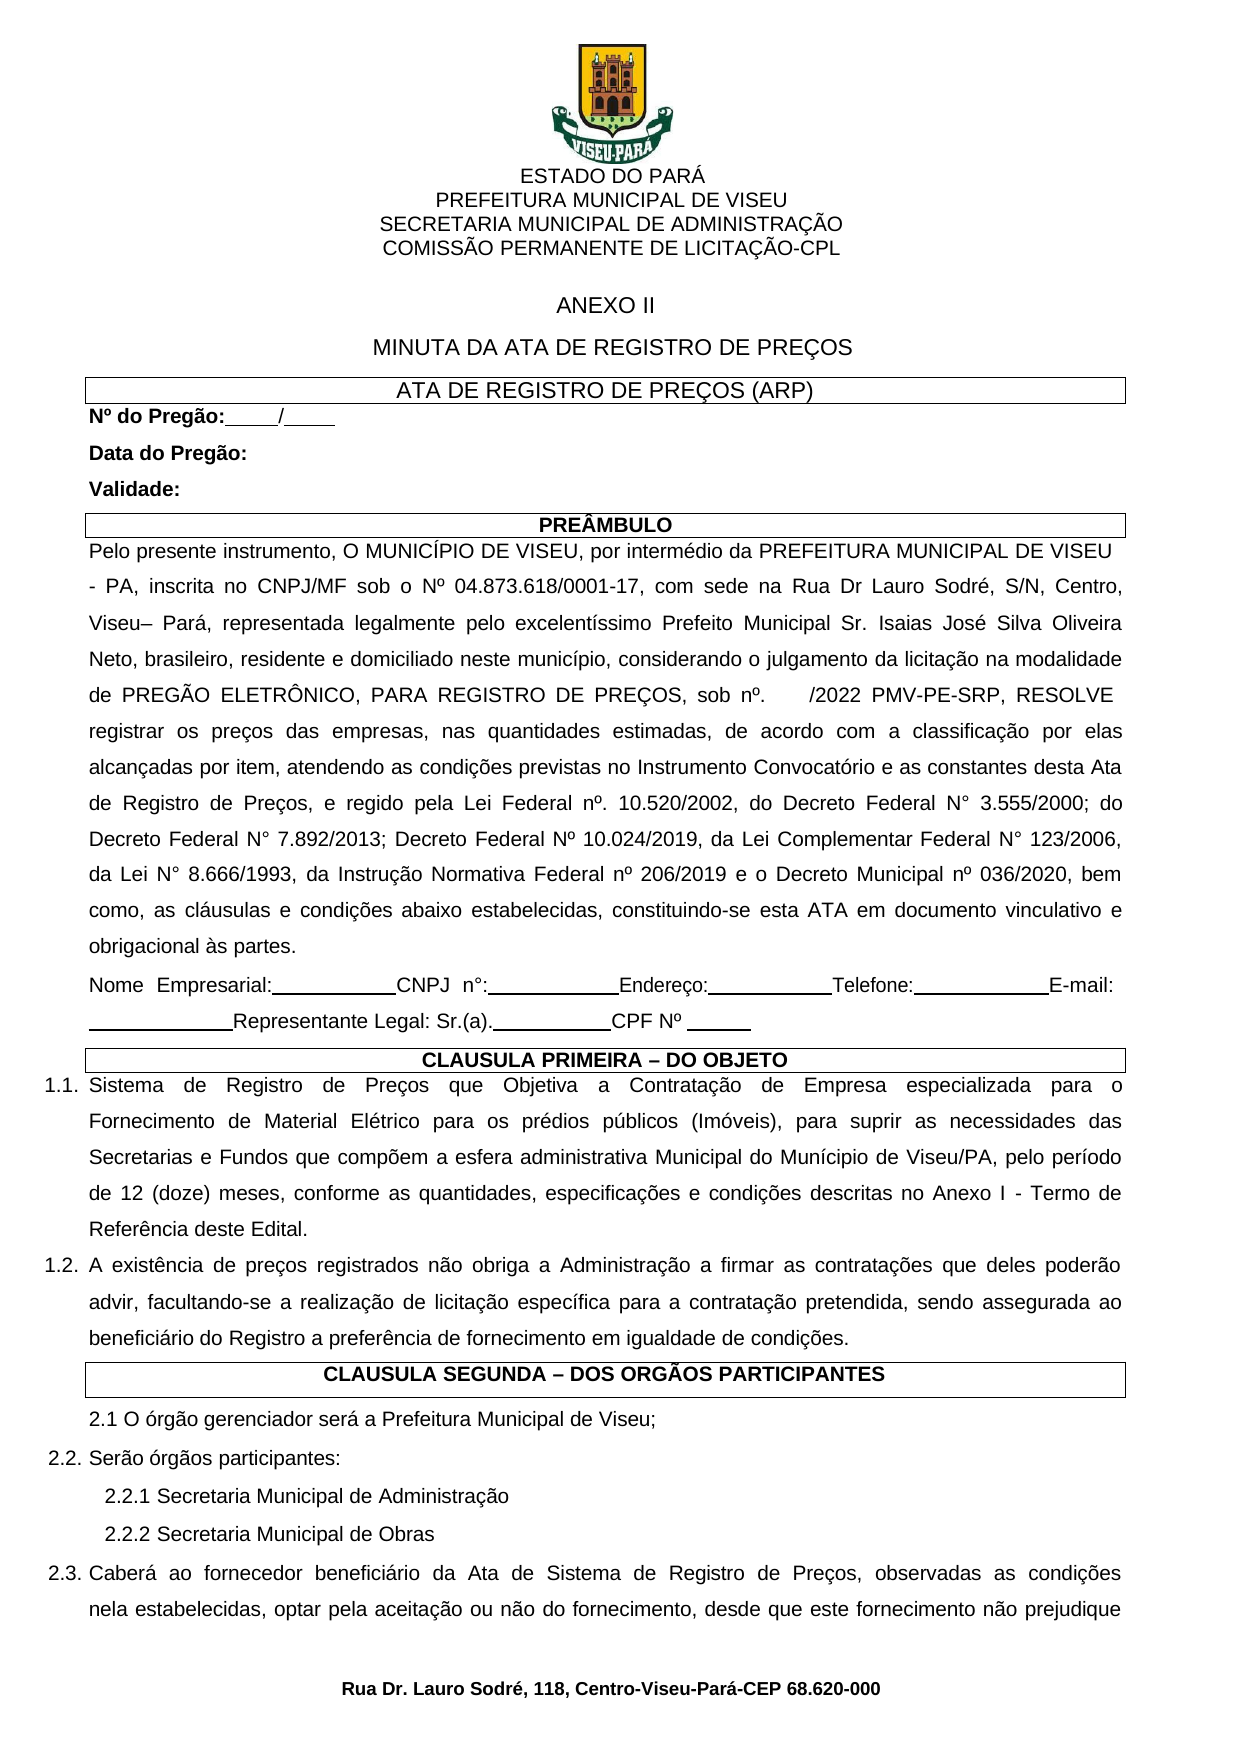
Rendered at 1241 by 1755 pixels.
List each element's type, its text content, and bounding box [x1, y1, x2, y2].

text MINUTA DA ATA DE REGISTRO DE PREÇOS [372, 334, 853, 361]
text Pelo presente instrumento, O MUNICÍPIO DE VISEU, por intermédio da PREFEITURA MUNICIPAL DE VISEU [88, 538, 1136, 562]
text PREÂMBULO [86, 514, 1125, 537]
list Secretaria Municipal de Administração [104, 1484, 1136, 1508]
text 2.1 O órgão gerenciador será a Prefeitura Municipal de Viseu; [88, 1407, 1136, 1431]
list Serão órgãos participantes: [73, 1446, 1136, 1469]
text ATA DE REGISTRO DE PREÇOS (ARP) [396, 378, 1125, 403]
list A existência de preços registrados não obriga a Administração a firmar as contratações que deles poderão advir, facultando-se a realização de licitação específica para a contratação pretendida, sendo assegurada ao beneficiário do Registro a preferência de fornecimento em igualdade de condições. [73, 1253, 1122, 1349]
text Representante Legal: Sr.(a). CPF Nº [88, 1008, 1136, 1033]
subtitle ANEXO II [358, 292, 853, 318]
text - PA, inscrita no CNPJ/MF sob o Nº 04.873.618/0001-17, com sede na Rua Dr Lauro Sodré, S/N, Centro, Viseu– Pará, representada legalmente pelo excelentíssimo Prefeito Municipal Sr. Isaias José Silva Oliveira Neto, brasileiro, residente e domiciliado neste município, considerando o julgamento da licitação na modalidade de PREGÃO ELETRÔNICO, PARA REGISTRO DE PREÇOS, sob nº. /2022 PMV-PE-SRP, RESOLVE [88, 574, 1123, 707]
text registrar os preços das empresas, nas quantidades estimadas, de acordo com a classificação por elas alcançadas por item, atendendo as condições previstas no Instrumento Convocatório e as constantes desta Ata de Registro de Preços, e regido pela Lei Federal nº. 10.520/2002, do Decreto Federal N° 3.555/2000; do Decreto Federal N° 7.892/2013; Decreto Federal Nº 10.024/2019, da Lei Complementar Federal N° 123/2006, da Lei N° 8.666/1993, da Instrução Normativa Federal nº 206/2019 e o Decreto Municipal nº 036/2020, bem como, as cláusulas e condições abaixo estabelecidas, constituindo-se esta ATA em documento vinculativo e obrigacional às partes. [88, 719, 1123, 958]
list Sistema de Registro de Preços que Objetiva a Contratação de Empresa especializada para o Fornecimento de Material Elétrico para os prédios públicos (Imóveis), para suprir as necessidades das Secretarias e Fundos que compõem a esfera administrativa Municipal do Munícipio de Viseu/PA, pelo período de 12 (doze) meses, conforme as quantidades, especificações e condições descritas no Anexo I - Termo de Referência deste Edital. [73, 1073, 1123, 1241]
text CLAUSULA PRIMEIRA – DO OBJETO [422, 1049, 1125, 1072]
text Nome Empresarial: CNPJ n°: Endereço: Telefone: E-mail: [88, 972, 1136, 997]
list Caberá ao fornecedor beneficiário da Ata de Sistema de Registro de Preços, observadas as condições nela estabelecidas, optar pela aceitação ou não do fornecimento, desde que este fornecimento não prejudique as obrigações anteriormente assumidas. [73, 1561, 1121, 1621]
list Secretaria Municipal de Obras [104, 1522, 1136, 1546]
text CLAUSULA SEGUNDA – DOS ORGÃOS PARTICIPANTES [323, 1363, 1125, 1386]
subtitle Nº do Pregão: / Data do Pregão: Validade: [88, 404, 336, 501]
